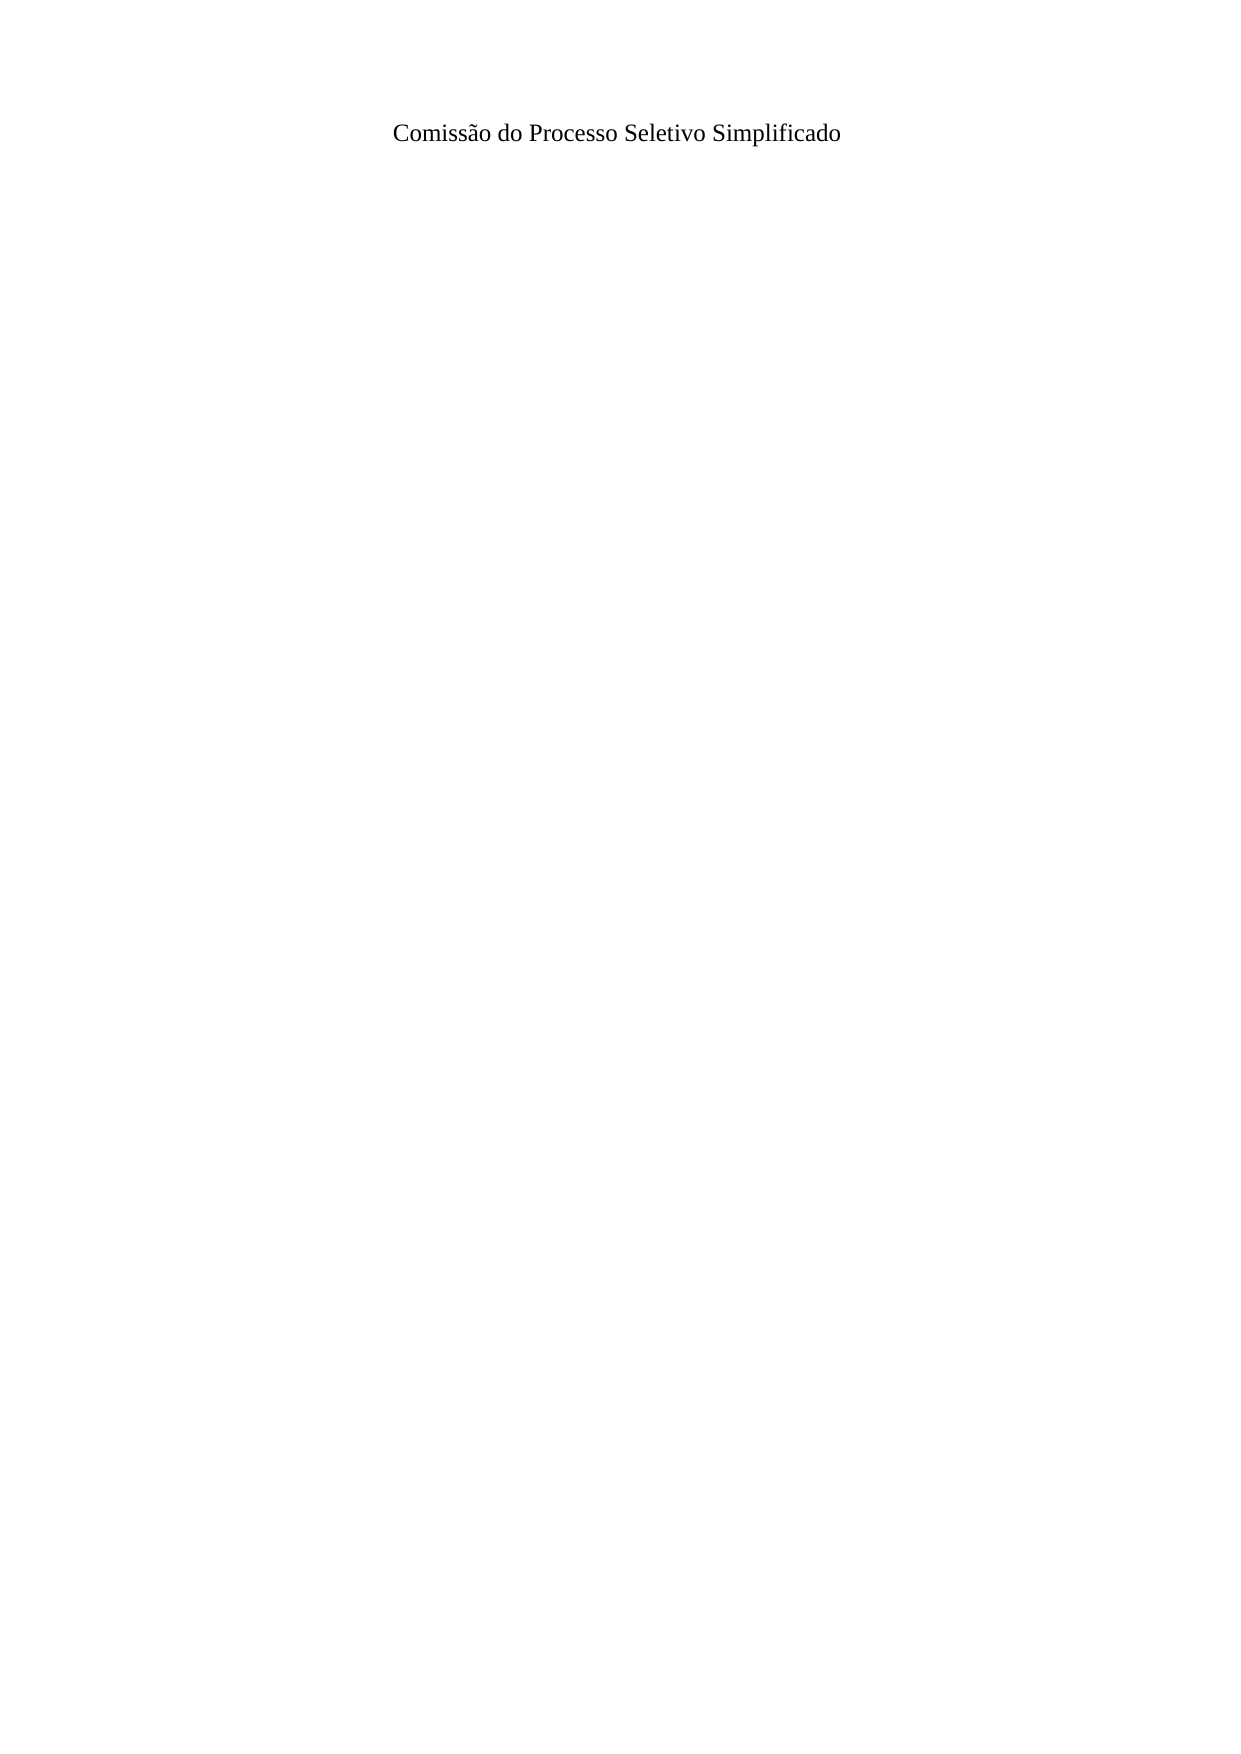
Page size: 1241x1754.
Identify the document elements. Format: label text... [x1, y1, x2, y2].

text Comissão do Processo Seletivo Simplificado [118, 118, 1122, 176]
